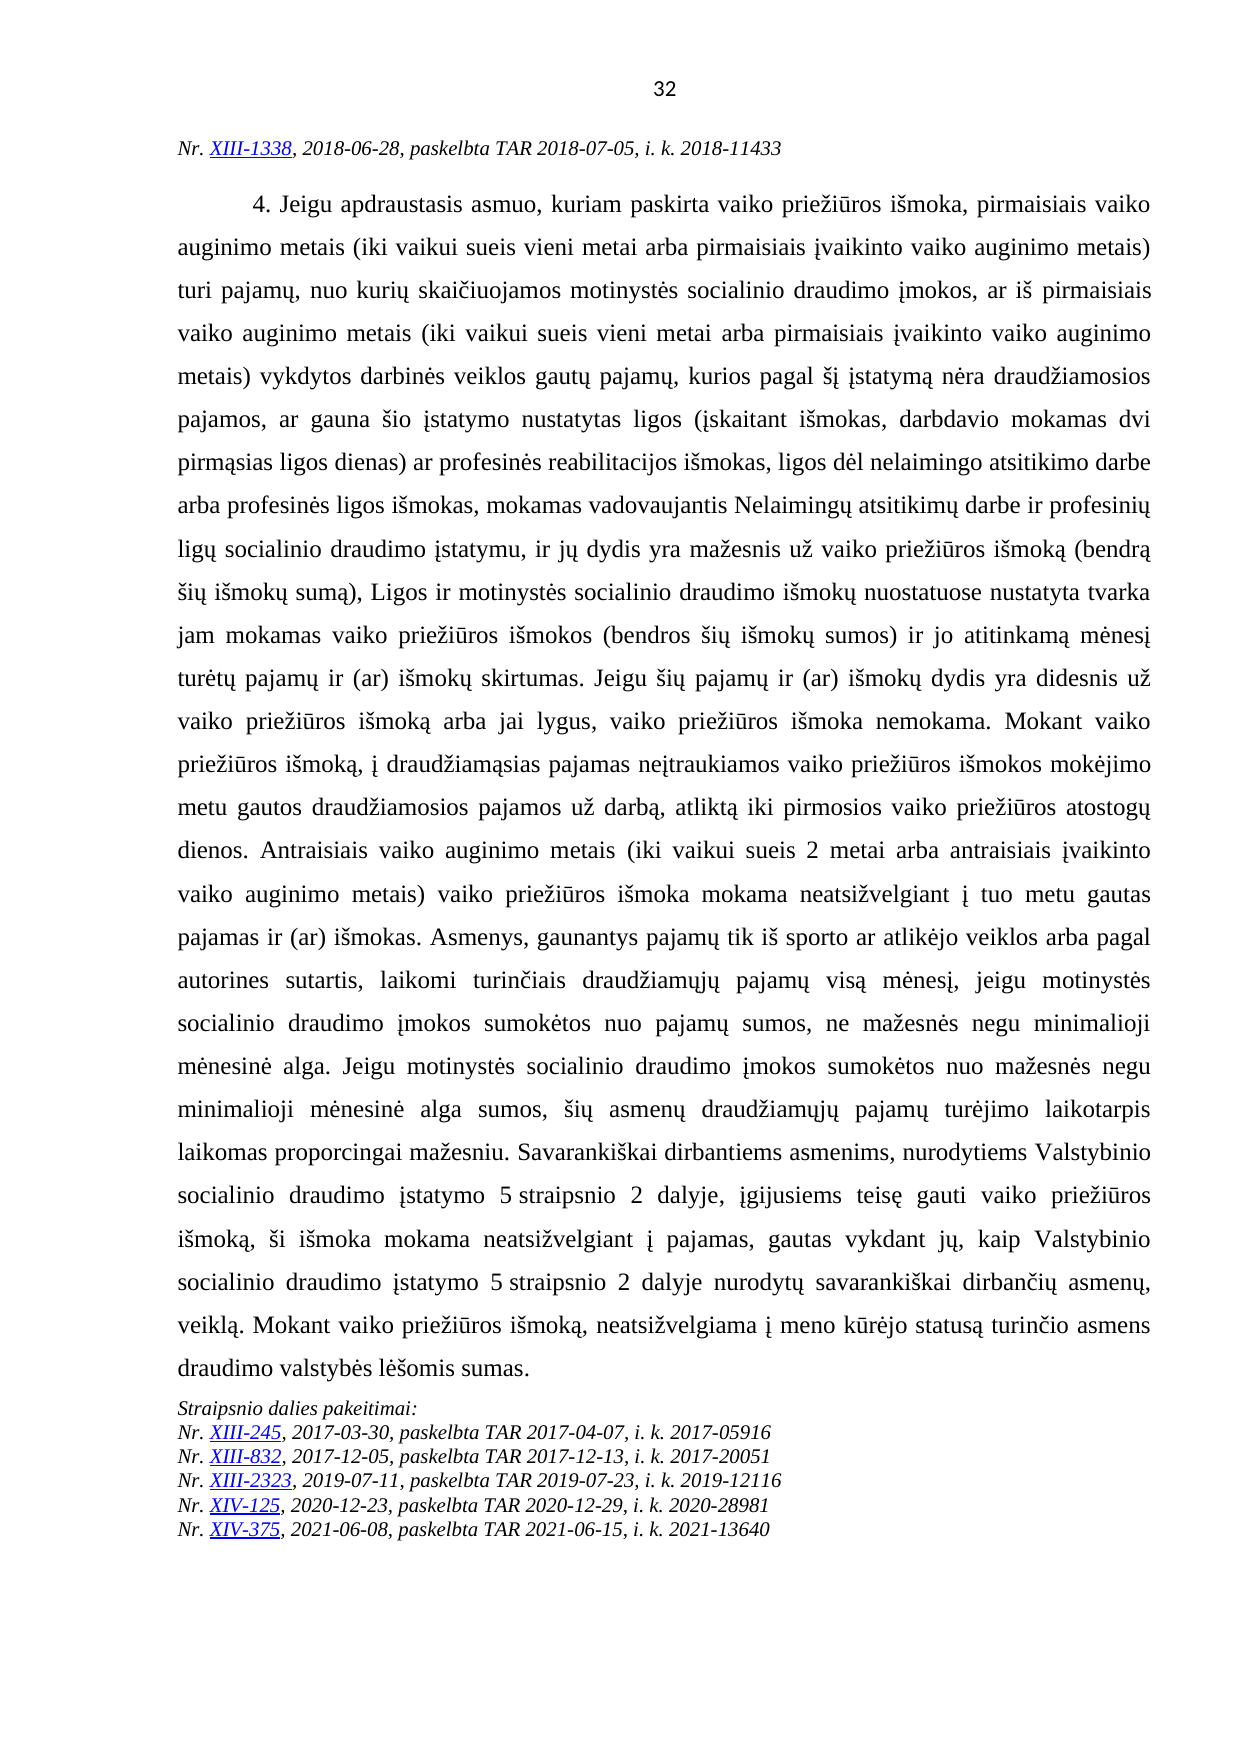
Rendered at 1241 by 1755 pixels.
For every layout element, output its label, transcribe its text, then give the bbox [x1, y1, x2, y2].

text Nr. XIV-375, 2021-06-08, paskelbta TAR 2021-06-15, i. k. 2021-13640 [177, 1517, 1152, 1541]
text Straipsnio dalies pakeitimai: [177, 1396, 1152, 1420]
text Nr. XIII-2323, 2019-07-11, paskelbta TAR 2019-07-23, i. k. 2019-12116 [177, 1468, 1152, 1492]
text 4. Jeigu apdraustasis asmuo, kuriam paskirta vaiko priežiūros išmoka, pirmaisiais vaiko auginimo metais (iki vaikui sueis vieni metai arba pirmaisiais įvaikinto vaiko auginimo metais) turi pajamų, nuo kurių skaičiuojamos motinystės socialinio draudimo įmokos, ar iš pirmaisiais vaiko auginimo metais (iki vaikui sueis vieni metai arba pirmaisiais įvaikinto vaiko auginimo metais) vykdytos darbinės veiklos gautų pajamų, kurios pagal šį įstatymą nėra draudžiamosios pajamos, ar gauna šio įstatymo nustatytas ligos (įskaitant išmokas, darbdavio mokamas dvi pirmąsias ligos dienas) ar profesinės reabilitacijos išmokas, ligos dėl nelaimingo atsitikimo darbe arba profesinės ligos išmokas, mokamas vadovaujantis Nelaimingų atsitikimų darbe ir profesinių ligų socialinio draudimo įstatymu, ir jų dydis yra mažesnis už vaiko priežiūros išmoką (bendrą šių išmokų sumą), Ligos ir motinystės socialinio draudimo išmokų nuostatuose nustatyta tvarka jam mokamas vaiko priežiūros išmokos (bendros šių išmokų sumos) ir jo atitinkamą mėnesį turėtų pajamų ir (ar) išmokų skirtumas. Jeigu šių pajamų ir (ar) išmokų dydis yra didesnis už vaiko priežiūros išmoką arba jai lygus, vaiko priežiūros išmoka nemokama. Mokant vaiko priežiūros išmoką, į draudžiamąsias pajamas neįtraukiamos vaiko priežiūros išmokos mokėjimo metu gautos draudžiamosios pajamos už darbą, atliktą iki pirmosios vaiko priežiūros atostogų dienos. Antraisiais vaiko auginimo metais (iki vaikui sueis 2 metai arba antraisiais įvaikinto vaiko auginimo metais) vaiko priežiūros išmoka mokama neatsižvelgiant į tuo metu gautas pajamas ir (ar) išmokas. Asmenys, gaunantys pajamų tik iš sporto ar atlikėjo veiklos arba pagal autorines sutartis, laikomi turinčiais draudžiamųjų pajamų visą mėnesį, jeigu motinystės socialinio draudimo įmokos sumokėtos nuo pajamų sumos, ne mažesnės negu minimalioji mėnesinė alga. Jeigu motinystės socialinio draudimo įmokos sumokėtos nuo mažesnės negu minimalioji mėnesinė alga sumos, šių asmenų draudžiamųjų pajamų turėjimo laikotarpis laikomas proporcingai mažesniu. Savarankiškai dirbantiems asmenims, nurodytiems Valstybinio socialinio draudimo įstatymo 5 straipsnio 2 dalyje, įgijusiems teisę gauti vaiko priežiūros išmoką, ši išmoka mokama neatsižvelgiant į pajamas, gautas vykdant jų, kaip Valstybinio socialinio draudimo įstatymo 5 straipsnio 2 dalyje nurodytų savarankiškai dirbančių asmenų, veiklą. Mokant vaiko priežiūros išmoką, neatsižvelgiama į meno kūrėjo statusą turinčio asmens draudimo valstybės lėšomis sumas. [177, 189, 1152, 1382]
text Nr. XIII-245, 2017-03-30, paskelbta TAR 2017-04-07, i. k. 2017-05916 [177, 1420, 1152, 1444]
text Nr. XIV-125, 2020-12-23, paskelbta TAR 2020-12-29, i. k. 2020-28981 [177, 1492, 1152, 1517]
text Nr. XIII-1338, 2018-06-28, paskelbta TAR 2018-07-05, i. k. 2018-11433 [177, 136, 1152, 160]
text Nr. XIII-832, 2017-12-05, paskelbta TAR 2017-12-13, i. k. 2017-20051 [177, 1444, 1152, 1468]
